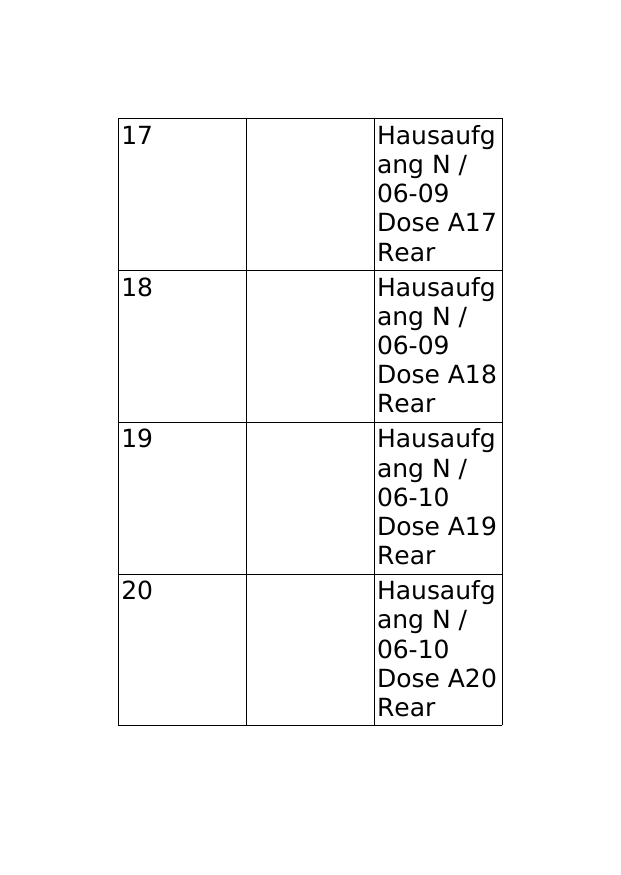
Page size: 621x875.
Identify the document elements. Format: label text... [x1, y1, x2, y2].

table_cell [247, 119, 374, 270]
table_cell 18 [119, 271, 246, 422]
table_cell [247, 271, 374, 422]
table_cell 19 [119, 423, 246, 573]
table_cell 20 [119, 575, 246, 725]
table_cell [247, 423, 374, 573]
table_cell Hausaufgang N / 06-09 Dose A17 Rear [375, 119, 502, 270]
table_cell [247, 575, 374, 725]
table_cell 17 [119, 119, 246, 270]
table_cell Hausaufgang N / 06-10 Dose A20 Rear [375, 575, 502, 725]
table_cell Hausaufgang N / 06-10 Dose A19 Rear [375, 423, 502, 573]
table_cell Hausaufgang N / 06-09 Dose A18 Rear [375, 271, 502, 422]
